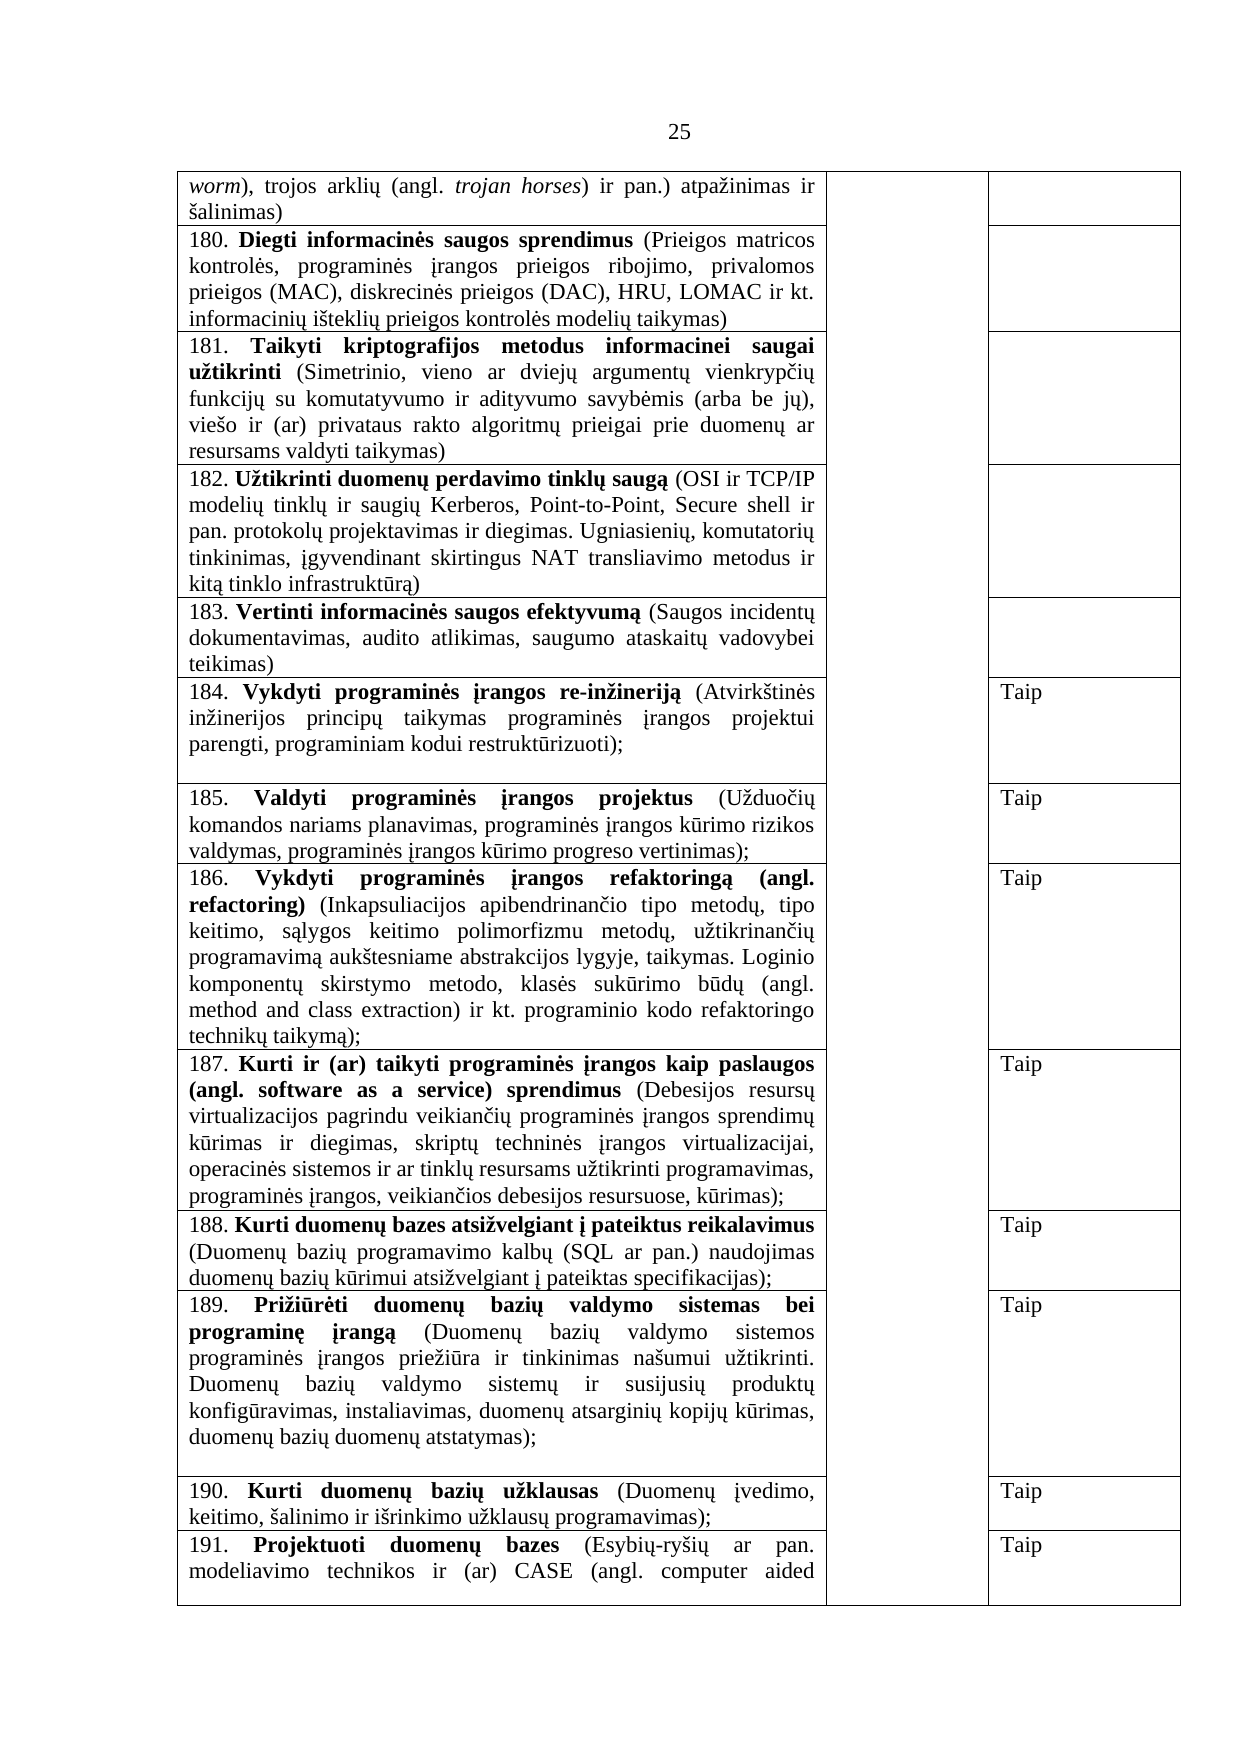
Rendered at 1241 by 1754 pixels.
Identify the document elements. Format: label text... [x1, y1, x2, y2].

table_cell Taip [989, 1050, 1180, 1210]
table_cell 185. Valdyti programinės įrangos projektus (Užduočių komandos nariams planavimas, programinės įrangos kūrimo rizikos valdymas, programinės įrangos kūrimo progreso vertinimas); [178, 784, 826, 863]
table_cell Taip [989, 1291, 1180, 1476]
table_cell 184. Vykdyti programinės įrangos re-inžineriją (Atvirkštinės inžinerijos principų taikymas programinės įrangos projektui parengti, programiniam kodui restruktūrizuoti); [178, 678, 826, 783]
table_cell [827, 172, 988, 1605]
table_cell 189. Prižiūrėti duomenų bazių valdymo sistemas bei programinę įrangą (Duomenų bazių valdymo sistemos programinės įrangos priežiūra ir tinkinimas našumui užtikrinti. Duomenų bazių valdymo sistemų ir susijusių produktų konfigūravimas, instaliavimas, duomenų atsarginių kopijų kūrimas, duomenų bazių duomenų atstatymas); [178, 1291, 826, 1476]
table_cell Taip [989, 784, 1180, 863]
table_cell [989, 598, 1180, 677]
table_cell 186. Vykdyti programinės įrangos refaktoringą (angl. refactoring) (Inkapsuliacijos apibendrinančio tipo metodų, tipo keitimo, sąlygos keitimo polimorfizmu metodų, užtikrinančių programavimą aukštesniame abstrakcijos lygyje, taikymas. Loginio komponentų skirstymo metodo, klasės sukūrimo būdų (angl. method and class extraction) ir kt. programinio kodo refaktoringo technikų taikymą); [178, 864, 826, 1049]
table_cell 182. Užtikrinti duomenų perdavimo tinklų saugą (OSI ir TCP/IP modelių tinklų ir saugių Kerberos, Point-to-Point, Secure shell ir pan. protokolų projektavimas ir diegimas. Ugniasienių, komutatorių tinkinimas, įgyvendinant skirtingus NAT transliavimo metodus ir kitą tinklo infrastruktūrą) [178, 465, 826, 597]
table_cell Taip [989, 864, 1180, 1049]
table_cell 191. Projektuoti duomenų bazes (Esybių-ryšių ar pan. modeliavimo technikos ir (ar) CASE (angl. computer aided [178, 1531, 826, 1605]
table_cell [989, 226, 1180, 331]
table_cell Taip [989, 1531, 1180, 1605]
table_cell 180. Diegti informacinės saugos sprendimus (Prieigos matricos kontrolės, programinės įrangos prieigos ribojimo, privalomos prieigos (MAC), diskrecinės prieigos (DAC), HRU, LOMAC ir kt. informacinių išteklių prieigos kontrolės modelių taikymas) [178, 226, 826, 331]
table_cell 190. Kurti duomenų bazių užklausas (Duomenų įvedimo, keitimo, šalinimo ir išrinkimo užklausų programavimas); [178, 1477, 826, 1530]
table_cell 188. Kurti duomenų bazes atsižvelgiant į pateiktus reikalavimus (Duomenų bazių programavimo kalbų (SQL ar pan.) naudojimas duomenų bazių kūrimui atsižvelgiant į pateiktas specifikacijas); [178, 1211, 826, 1290]
table_cell [989, 332, 1180, 464]
table_cell 183. Vertinti informacinės saugos efektyvumą (Saugos incidentų dokumentavimas, audito atlikimas, saugumo ataskaitų vadovybei teikimas) [178, 598, 826, 677]
table_cell Taip [989, 1211, 1180, 1290]
table_cell Taip [989, 678, 1180, 783]
table_cell 187. Kurti ir (ar) taikyti programinės įrangos kaip paslaugos (angl. software as a service) sprendimus (Debesijos resursų virtualizacijos pagrindu veikiančių programinės įrangos sprendimų kūrimas ir diegimas, skriptų techninės įrangos virtualizacijai, operacinės sistemos ir ar tinklų resursams užtikrinti programavimas, programinės įrangos, veikiančios debesijos resursuose, kūrimas); [178, 1050, 826, 1210]
table_cell worm), trojos arklių (angl. trojan horses) ir pan.) atpažinimas ir šalinimas) [178, 172, 826, 224]
table_cell [989, 172, 1180, 224]
table_cell [989, 465, 1180, 597]
table_cell Taip [989, 1477, 1180, 1530]
table_cell 181. Taikyti kriptografijos metodus informacinei saugai užtikrinti (Simetrinio, vieno ar dviejų argumentų vienkrypčių funkcijų su komutatyvumo ir adityvumo savybėmis (arba be jų), viešo ir (ar) privataus rakto algoritmų prieigai prie duomenų ar resursams valdyti taikymas) [178, 332, 826, 464]
